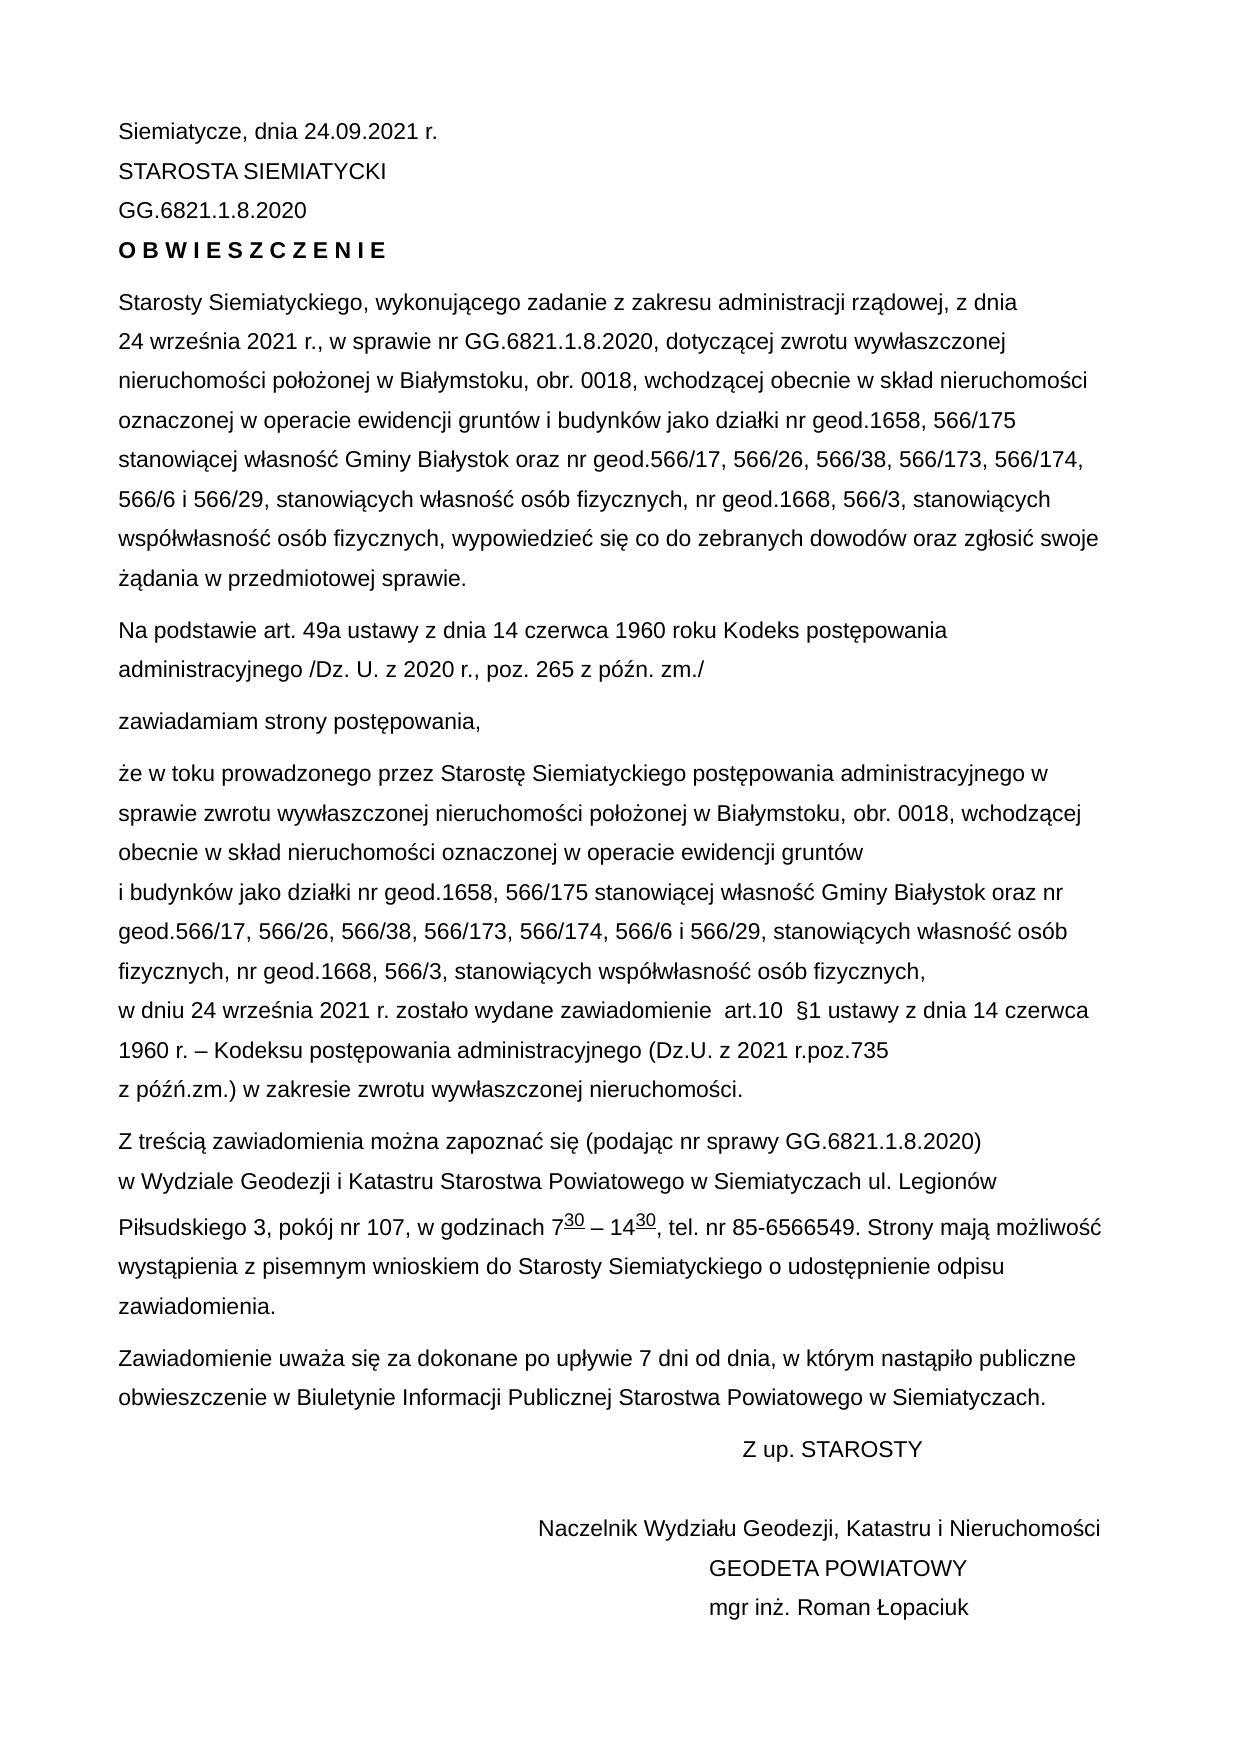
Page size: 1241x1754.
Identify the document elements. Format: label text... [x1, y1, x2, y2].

text że w toku prowadzonego przez Starostę Siemiatyckiego postępowania administracyjnego w sprawie zwrotu wywłaszczonej nieruchomości położonej w Białymstoku, obr. 0018, wchodzącej obecnie w skład nieruchomości oznaczonej w operacie ewidencji gruntów i budynków jako działki nr geod.1658, 566/175 stanowiącej własność Gminy Białystok oraz nr geod.566/17, 566/26, 566/38, 566/173, 566/174, 566/6 i 566/29, stanowiących własność osób fizycznych, nr geod.1668, 566/3, stanowiących współwłasność osób fizycznych, w dniu 24 września 2021 r. zostało wydane zawiadomienie art.10 §1 ustawy z dnia 14 czerwca 1960 r. – Kodeksu postępowania administracyjnego (Dz.U. z 2021 r.poz.735 z późń.zm.) w zakresie zwrotu wywłaszczonej nieruchomości. [118, 760, 1122, 1102]
text Naczelnik Wydziału Geodezji, Katastru i Nieruchomości [118, 1515, 1122, 1541]
text GEODETA POWIATOWY [118, 1554, 1122, 1581]
text Z treścią zawiadomienia można zapoznać się (podając nr sprawy GG.6821.1.8.2020) w Wydziale Geodezji i Katastru Starostwa Powiatowego w Siemiatyczach ul. Legionów Piłsudskiego 3, pokój nr 107, w godzinach 730 – 1430, tel. nr 85-6566549. Strony mają możliwość wystąpienia z pisemnym wnioskiem do Starosty Siemiatyckiego o udostępnienie odpisu zawiadomienia. [118, 1128, 1122, 1319]
text STAROSTA SIEMIATYCKI [118, 158, 1122, 184]
text O B W I E S Z C Z E N I E [118, 237, 1122, 263]
text zawiadamiam strony postępowania, [118, 708, 1122, 735]
text Siemiatycze, dnia 24.09.2021 r. [118, 118, 1122, 144]
text Z up. STAROSTY [118, 1436, 1122, 1462]
text GG.6821.1.8.2020 [118, 197, 1122, 223]
text mgr inż. Roman Łopaciuk [118, 1594, 1122, 1620]
text Na podstawie art. 49a ustawy z dnia 14 czerwca 1960 roku Kodeks postępowania administracyjnego /Dz. U. z 2020 r., poz. 265 z późn. zm./ [118, 617, 1122, 683]
text Zawiadomienie uważa się za dokonane po upływie 7 dni od dnia, w którym nastąpiło publiczne obwieszczenie w Biuletynie Informacji Publicznej Starostwa Powiatowego w Siemiatyczach. [118, 1344, 1122, 1410]
text Starosty Siemiatyckiego, wykonującego zadanie z zakresu administracji rządowej, z dnia 24 września 2021 r., w sprawie nr GG.6821.1.8.2020, dotyczącej zwrotu wywłaszczonej nieruchomości położonej w Białymstoku, obr. 0018, wchodzącej obecnie w skład nieruchomości oznaczonej w operacie ewidencji gruntów i budynków jako działki nr geod.1658, 566/175 stanowiącej własność Gminy Białystok oraz nr geod.566/17, 566/26, 566/38, 566/173, 566/174, 566/6 i 566/29, stanowiących własność osób fizycznych, nr geod.1668, 566/3, stanowiących współwłasność osób fizycznych, wypowiedzieć się co do zebranych dowodów oraz zgłosić swoje żądania w przedmiotowej sprawie. [118, 288, 1122, 591]
